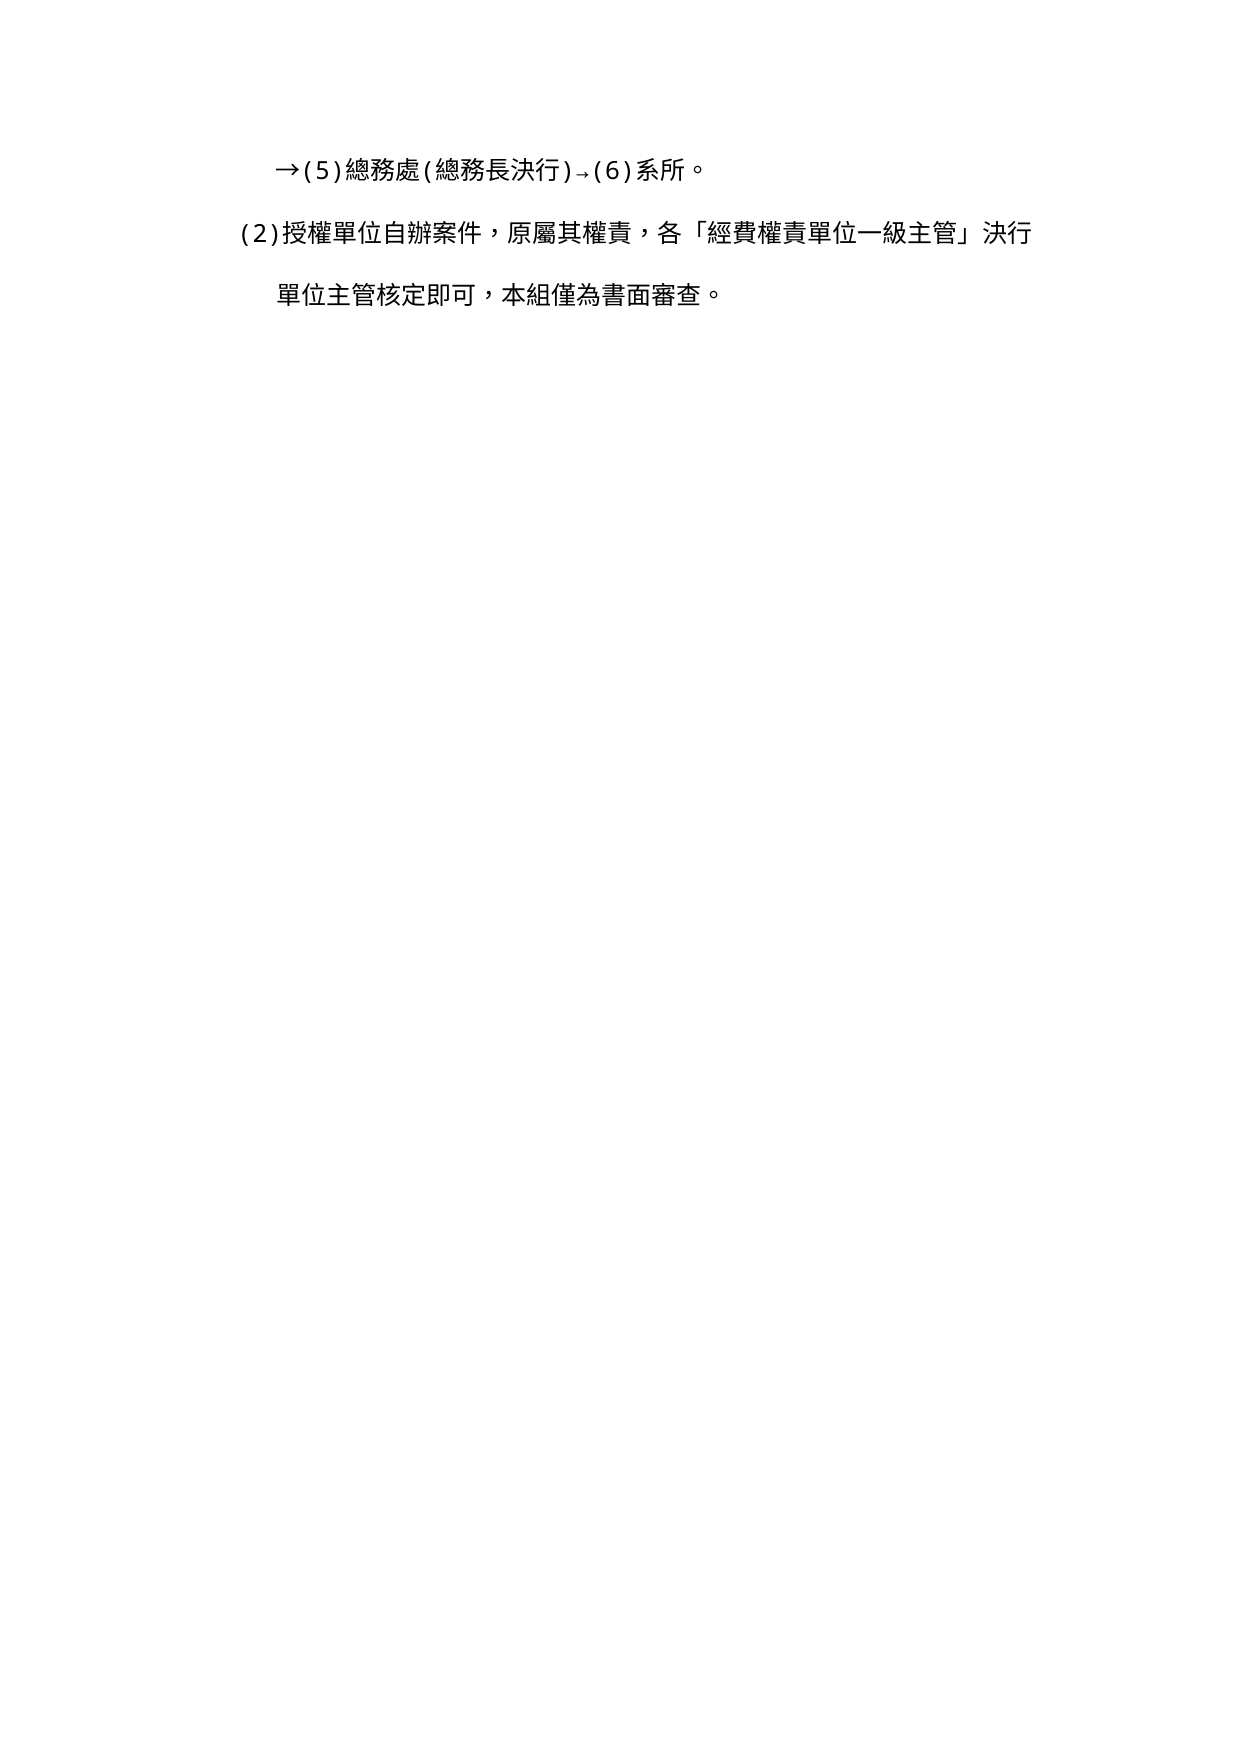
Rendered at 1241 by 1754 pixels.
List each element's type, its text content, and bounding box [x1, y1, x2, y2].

text (2)授權單位自辦案件，原屬其權責，各「經費權責單位一級主管」決行單位主管核定即可，本組僅為書面審查。 [237, 189, 1053, 314]
text →(5)總務處(總務長決行)→(6)系所。 [233, 127, 1053, 189]
